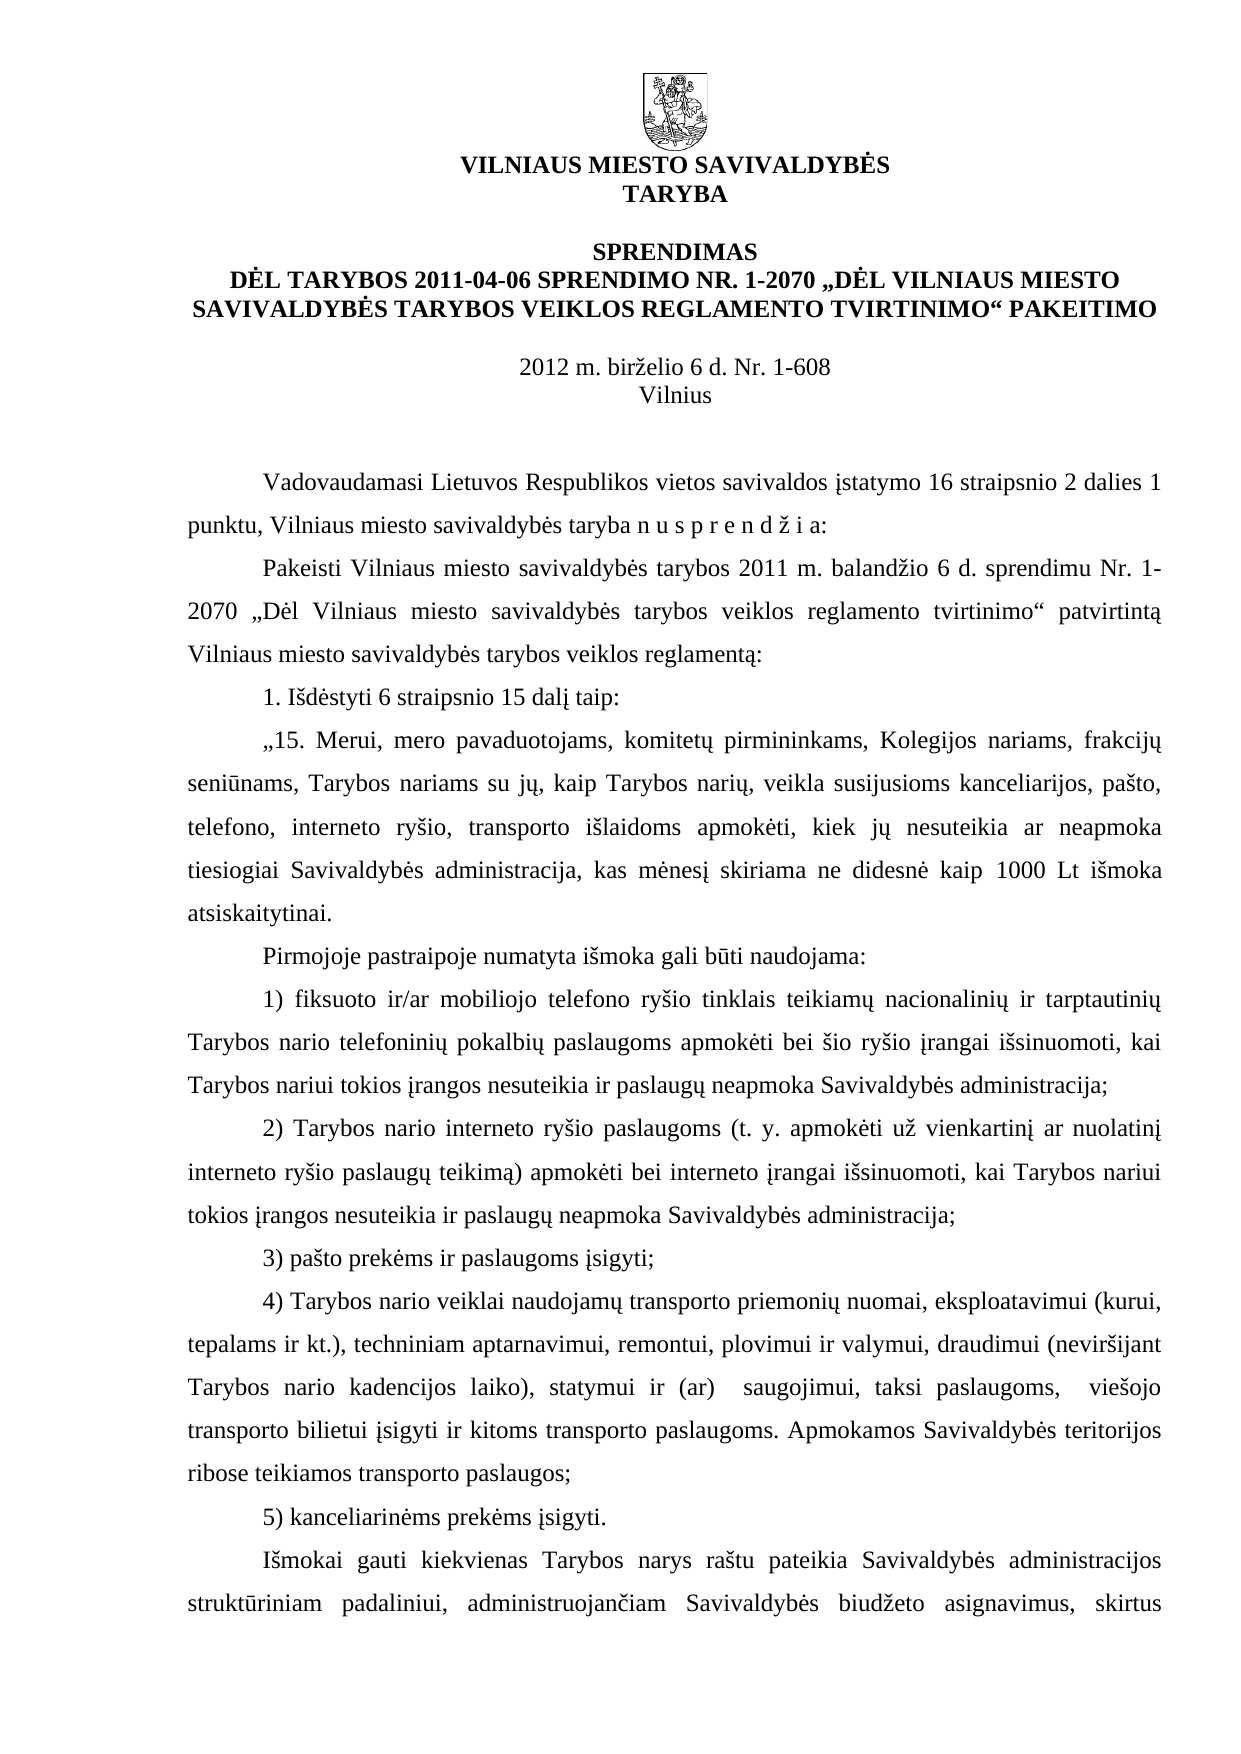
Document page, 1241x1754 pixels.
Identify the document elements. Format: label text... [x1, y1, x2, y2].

text TARYBA [187, 179, 1162, 208]
text 2) Tarybos nario interneto ryšio paslaugoms (t. y. apmokėti už vienkartinį ar nuolatinį interneto ryšio paslaugų teikimą) apmokėti bei interneto įrangai išsinuomoti, kai Tarybos nariui tokios įrangos nesuteikia ir paslaugų neapmoka Savivaldybės administracija; [187, 1113, 1162, 1228]
text Išmokai gauti kiekvienas Tarybos narys raštu pateikia Savivaldybės administracijos struktūriniam padaliniui, administruojančiam Savivaldybės biudžeto asignavimus, skirtus [187, 1545, 1162, 1617]
text Vadovaudamasi Lietuvos Respublikos vietos savivaldos įstatymo 16 straipsnio 2 dalies 1 punktu, Vilniaus miesto savivaldybės taryba n u s p r e n d ž i a: [187, 467, 1162, 538]
text Pirmojoje pastraipoje numatyta išmoka gali būti naudojama: [187, 941, 1162, 970]
text „15. Merui, mero pavaduotojams, komitetų pirmininkams, Kolegijos nariams, frakcijų seniūnams, Tarybos nariams su jų, kaip Tarybos narių, veikla susijusioms kanceliarijos, pašto, telefono, interneto ryšio, transporto išlaidoms apmokėti, kiek jų nesuteikia ar neapmoka tiesiogiai Savivaldybės administracija, kas mėnesį skiriama ne didesnė kaip 1000 Lt išmoka atsiskaitytinai. [187, 725, 1162, 927]
text SPRENDIMAS [187, 237, 1162, 265]
text VILNIAUS MIESTO SAVIVALDYBĖS [187, 150, 1162, 179]
text 5) kanceliarinėms prekėms įsigyti. [187, 1502, 1162, 1530]
text 3) pašto prekėms ir paslaugoms įsigyti; [262, 1243, 1162, 1272]
text 1. Išdėstyti 6 straipsnio 15 dalį taip: [187, 682, 1162, 711]
text 1) fiksuoto ir/ar mobiliojo telefono ryšio tinklais teikiamų nacionalinių ir tarptautinių Tarybos nario telefoninių pokalbių paslaugoms apmokėti bei šio ryšio įrangai išsinuomoti, kai Tarybos nariui tokios įrangos nesuteikia ir paslaugų neapmoka Savivaldybės administracija; [187, 984, 1162, 1099]
text Vilnius [187, 380, 1162, 409]
text DĖL TARYBOS 2011-04-06 SPRENDIMO NR. 1-2070 „DĖL VILNIAUS MIESTO SAVIVALDYBĖS TARYBOS VEIKLOS REGLAMENTO TVIRTINIMO“ PAKEITIMO [187, 265, 1162, 323]
text 4) Tarybos nario veiklai naudojamų transporto priemonių nuomai, eksploatavimui (kurui, tepalams ir kt.), techniniam aptarnavimui, remontui, plovimui ir valymui, draudimui (neviršijant Tarybos nario kadencijos laiko), statymui ir (ar) saugojimui, taksi paslaugoms, viešojo transporto bilietui įsigyti ir kitoms transporto paslaugoms. Apmokamos Savivaldybės teritorijos ribose teikiamos transporto paslaugos; [187, 1286, 1162, 1487]
text Pakeisti Vilniaus miesto savivaldybės tarybos 2011 m. balandžio 6 d. sprendimu Nr. 1-2070 „Dėl Vilniaus miesto savivaldybės tarybos veiklos reglamento tvirtinimo“ patvirtintą Vilniaus miesto savivaldybės tarybos veiklos reglamentą: [187, 553, 1162, 668]
text 2012 m. birželio 6 d. Nr. 1-608 [187, 352, 1162, 380]
